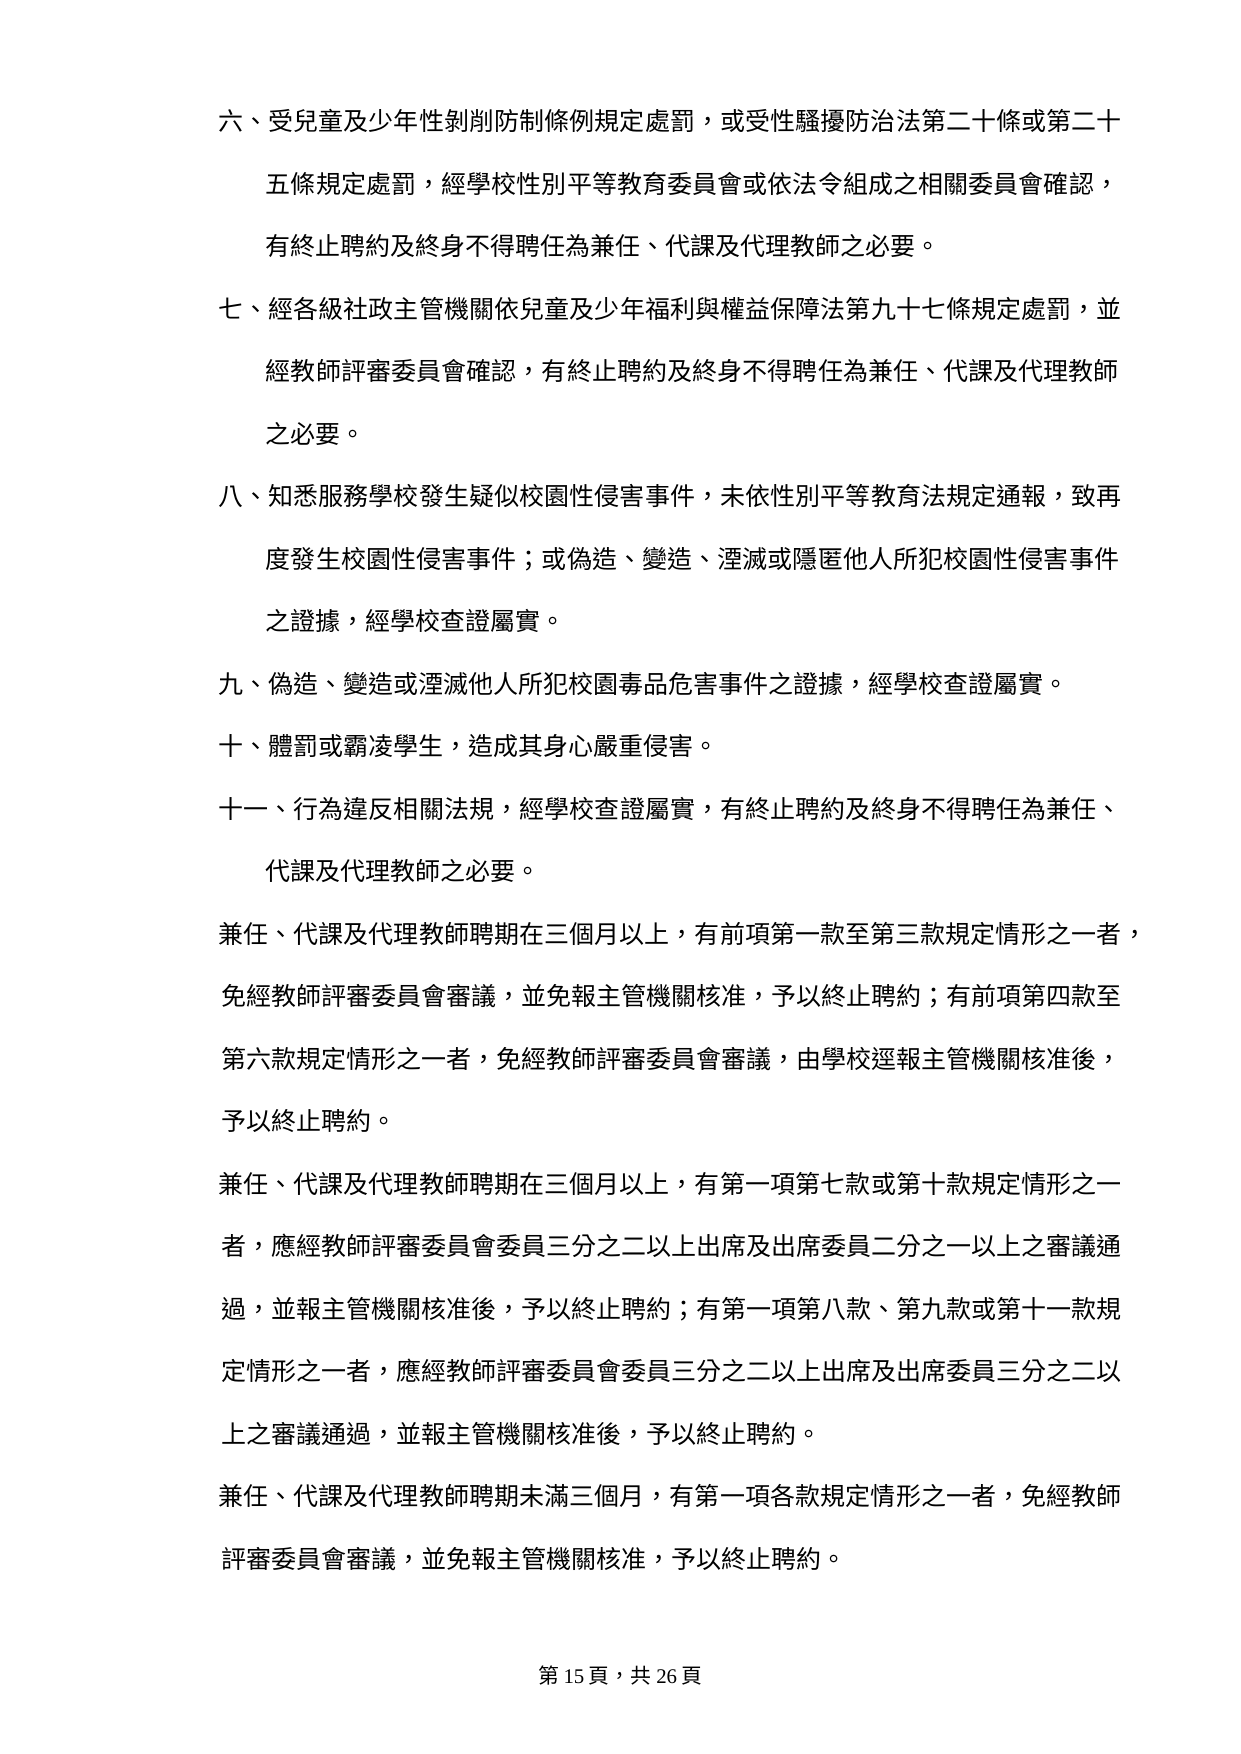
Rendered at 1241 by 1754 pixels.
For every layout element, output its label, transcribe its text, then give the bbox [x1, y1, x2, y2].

text 兼任、代課及代理教師聘期在三個月以上，有第一項第七款或第十款規定情形之一者，應經教師評審委員會委員三分之二以上出席及出席委員二分之一以上之審議通過，並報主管機關核准後，予以終止聘約；有第一項第八款、第九款或第十一款規定情形之一者，應經教師評審委員會委員三分之二以上出席及出席委員三分之二以上之審議通過，並報主管機關核准後，予以終止聘約。 [218, 1141, 1122, 1453]
text 九、偽造、變造或湮滅他人所犯校園毒品危害事件之證據，經學校查證屬實。 [218, 641, 1122, 703]
text 十、體罰或霸凌學生，造成其身心嚴重侵害。 [218, 703, 1122, 766]
text 兼任、代課及代理教師聘期在三個月以上，有前項第一款至第三款規定情形之一者，免經教師評審委員會審議，並免報主管機關核准，予以終止聘約；有前項第四款至第六款規定情形之一者，免經教師評審委員會審議，由學校逕報主管機關核准後，予以終止聘約。 [218, 891, 1122, 1141]
text 八、知悉服務學校發生疑似校園性侵害事件，未依性別平等教育法規定通報，致再度發生校園性侵害事件；或偽造、變造、湮滅或隱匿他人所犯校園性侵害事件之證據，經學校查證屬實。 [218, 453, 1122, 641]
text 十一、行為違反相關法規，經學校查證屬實，有終止聘約及終身不得聘任為兼任、代課及代理教師之必要。 [218, 766, 1122, 891]
text 七、經各級社政主管機關依兒童及少年福利與權益保障法第九十七條規定處罰，並經教師評審委員會確認，有終止聘約及終身不得聘任為兼任、代課及代理教師之必要。 [218, 266, 1122, 453]
text 六、受兒童及少年性剝削防制條例規定處罰，或受性騷擾防治法第二十條或第二十五條規定處罰，經學校性別平等教育委員會或依法令組成之相關委員會確認，有終止聘約及終身不得聘任為兼任、代課及代理教師之必要。 [218, 78, 1122, 266]
text 兼任、代課及代理教師聘期未滿三個月，有第一項各款規定情形之一者，免經教師評審委員會審議，並免報主管機關核准，予以終止聘約。 [218, 1453, 1122, 1578]
